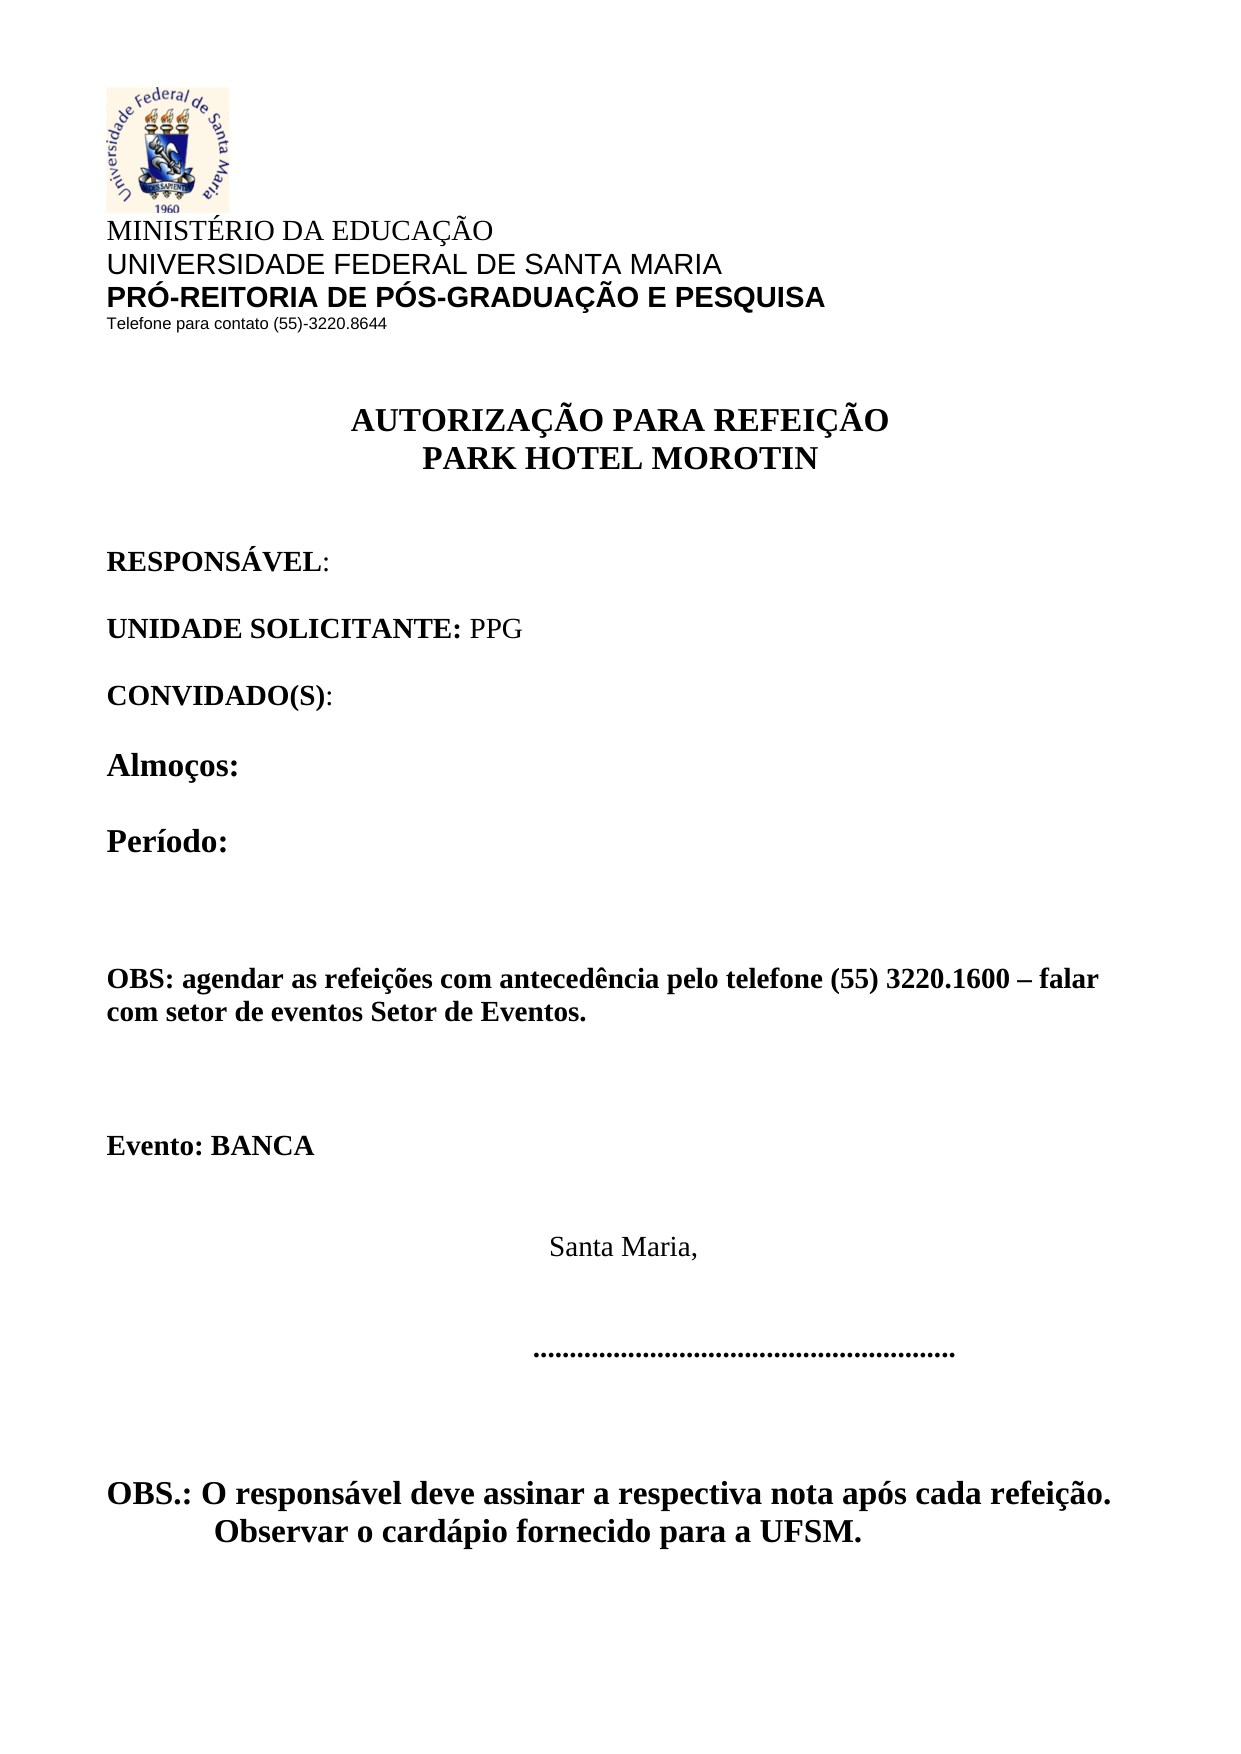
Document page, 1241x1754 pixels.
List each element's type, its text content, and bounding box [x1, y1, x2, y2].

text Telefone para contato (55)-3220.8644 [106, 314, 1134, 333]
text Almoços: [106, 745, 1134, 783]
text UNIDADE SOLICITANTE: PPG [106, 611, 1134, 644]
text Santa Maria, [549, 1229, 1134, 1263]
text OBS.: O responsável deve assinar a respectiva nota após cada refeição. [106, 1473, 1134, 1512]
text Evento: BANCA [106, 1128, 1134, 1162]
text RESPONSÁVEL: [106, 544, 1134, 577]
text OBS: agendar as refeições com antecedência pelo telefone (55) 3220.1600 – falar com setor de eventos Setor de Eventos. [106, 961, 1134, 1028]
text Período: [106, 822, 1134, 860]
text MINISTÉRIO DA EDUCAÇÃO [106, 213, 1134, 247]
text PRÓ-REITORIA DE PÓS-GRADUAÇÃO E PESQUISA [106, 280, 1134, 314]
subtitle AUTORIZAÇÃO PARA REFEIÇÃO [106, 400, 1134, 438]
text Observar o cardápio fornecido para a UFSM. [106, 1512, 1134, 1550]
text .......................................................... [106, 1330, 1134, 1363]
text CONVIDADO(S): [106, 678, 1134, 712]
text UNIVERSIDADE FEDERAL DE SANTA MARIA [106, 247, 1134, 280]
subtitle PARK HOTEL MOROTIN [106, 438, 1134, 477]
